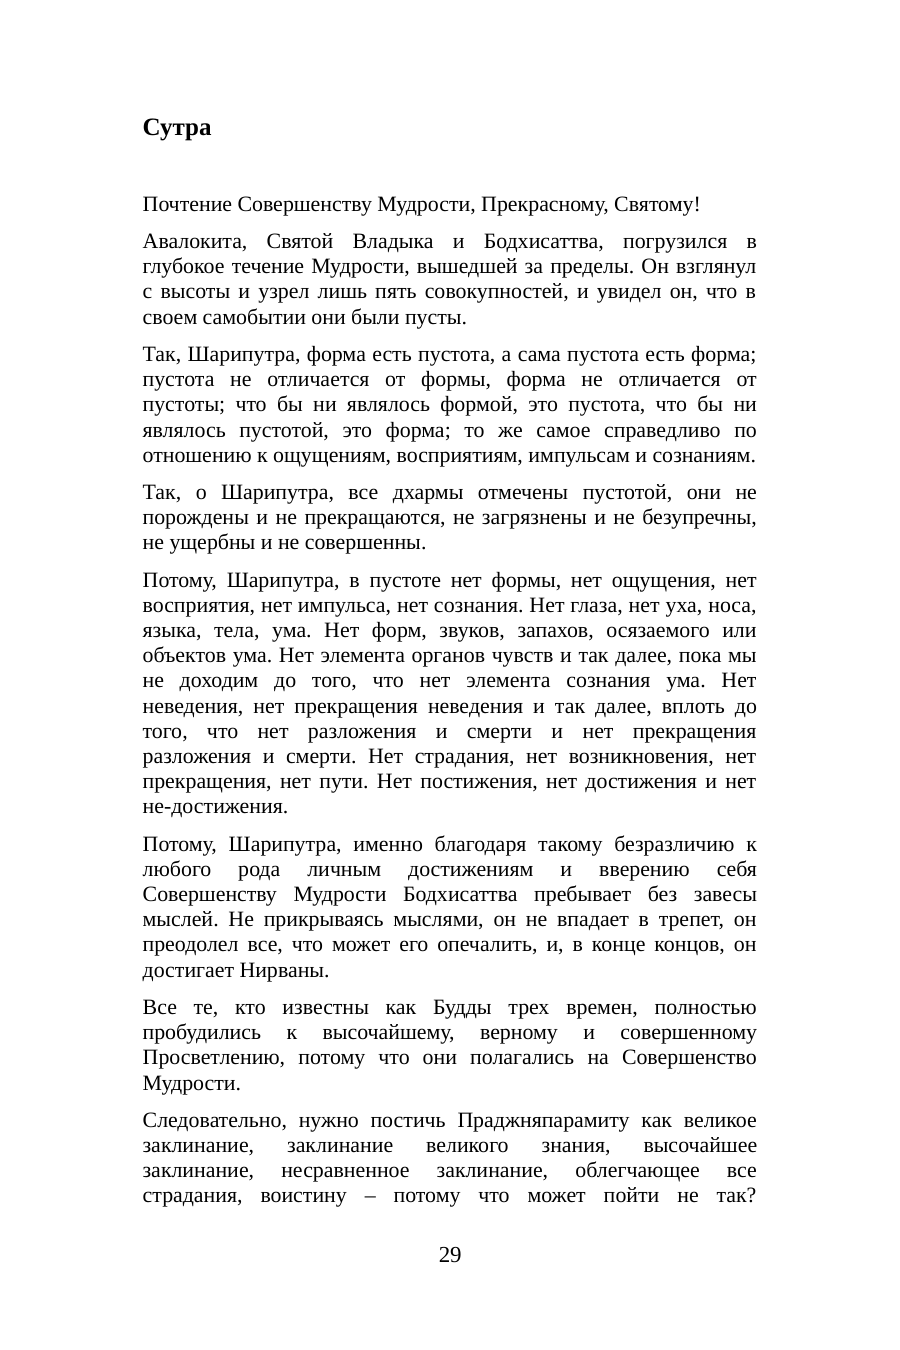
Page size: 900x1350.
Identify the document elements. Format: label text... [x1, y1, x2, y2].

text Сутра [142, 112, 757, 141]
text Потому, Шарипутра, в пустоте нет формы, нет ощущения, нет восприятия, нет импульса, нет сознания. Нет глаза, нет уха, носа, языка, тела, ума. Нет форм, звуков, запахов, осязаемого или объектов ума. Нет элемента органов чувств и так далее, пока мы не доходим до того, что нет элемента сознания ума. Нет неведения, нет прекращения неведения и так далее, вплоть до того, что нет разложения и смерти и нет прекращения разложения и смерти. Нет страдания, нет возникновения, нет прекращения, нет пути. Нет постижения, нет достижения и нет не-достижения. [142, 567, 757, 819]
text Так, о Шарипутра, все дхармы отмечены пустотой, они не порождены и не прекращаются, не загрязнены и не безупречны, не ущербны и не совершенны. [142, 479, 757, 554]
text Все те, кто известны как Будды трех времен, полностью пробудились к высочайшему, верному и совершенному Просветлению, потому что они полагались на Совершенство Мудрости. [142, 994, 757, 1095]
text Почтение Совершенству Мудрости, Прекрасному, Святому! [142, 191, 757, 216]
text Так, Шарипутра, форма есть пустота, а сама пустота есть форма; пустота не отличается от формы, форма не отличается от пустоты; что бы ни являлось формой, это пустота, что бы ни являлось пустотой, это форма; то же самое справедливо по отношению к ощущениям, восприятиям, импульсам и сознаниям. [142, 341, 757, 467]
text Авалокита, Святой Владыка и Бодхисаттва, погрузился в глубокое течение Мудрости, вышедшей за пределы. Он взглянул с высоты и узрел лишь пять совокупностей, и увидел он, что в своем самобытии они были пусты. [142, 228, 757, 329]
text Следовательно, нужно постичь Праджняпарамиту как великое заклинание, заклинание великого знания, высочайшее заклинание, несравненное заклинание, облегчающее все страдания, воистину – потому что может пойти не так? [142, 1107, 757, 1207]
text Потому, Шарипутра, именно благодаря такому безразличию к любого рода личным достижениям и вверению себя Совершенству Мудрости Бодхисаттва пребывает без завесы мыслей. Не прикрываясь мыслями, он не впадает в трепет, он преодолел все, что может его опечалить, и, в конце концов, он достигает Нирваны. [142, 831, 757, 982]
